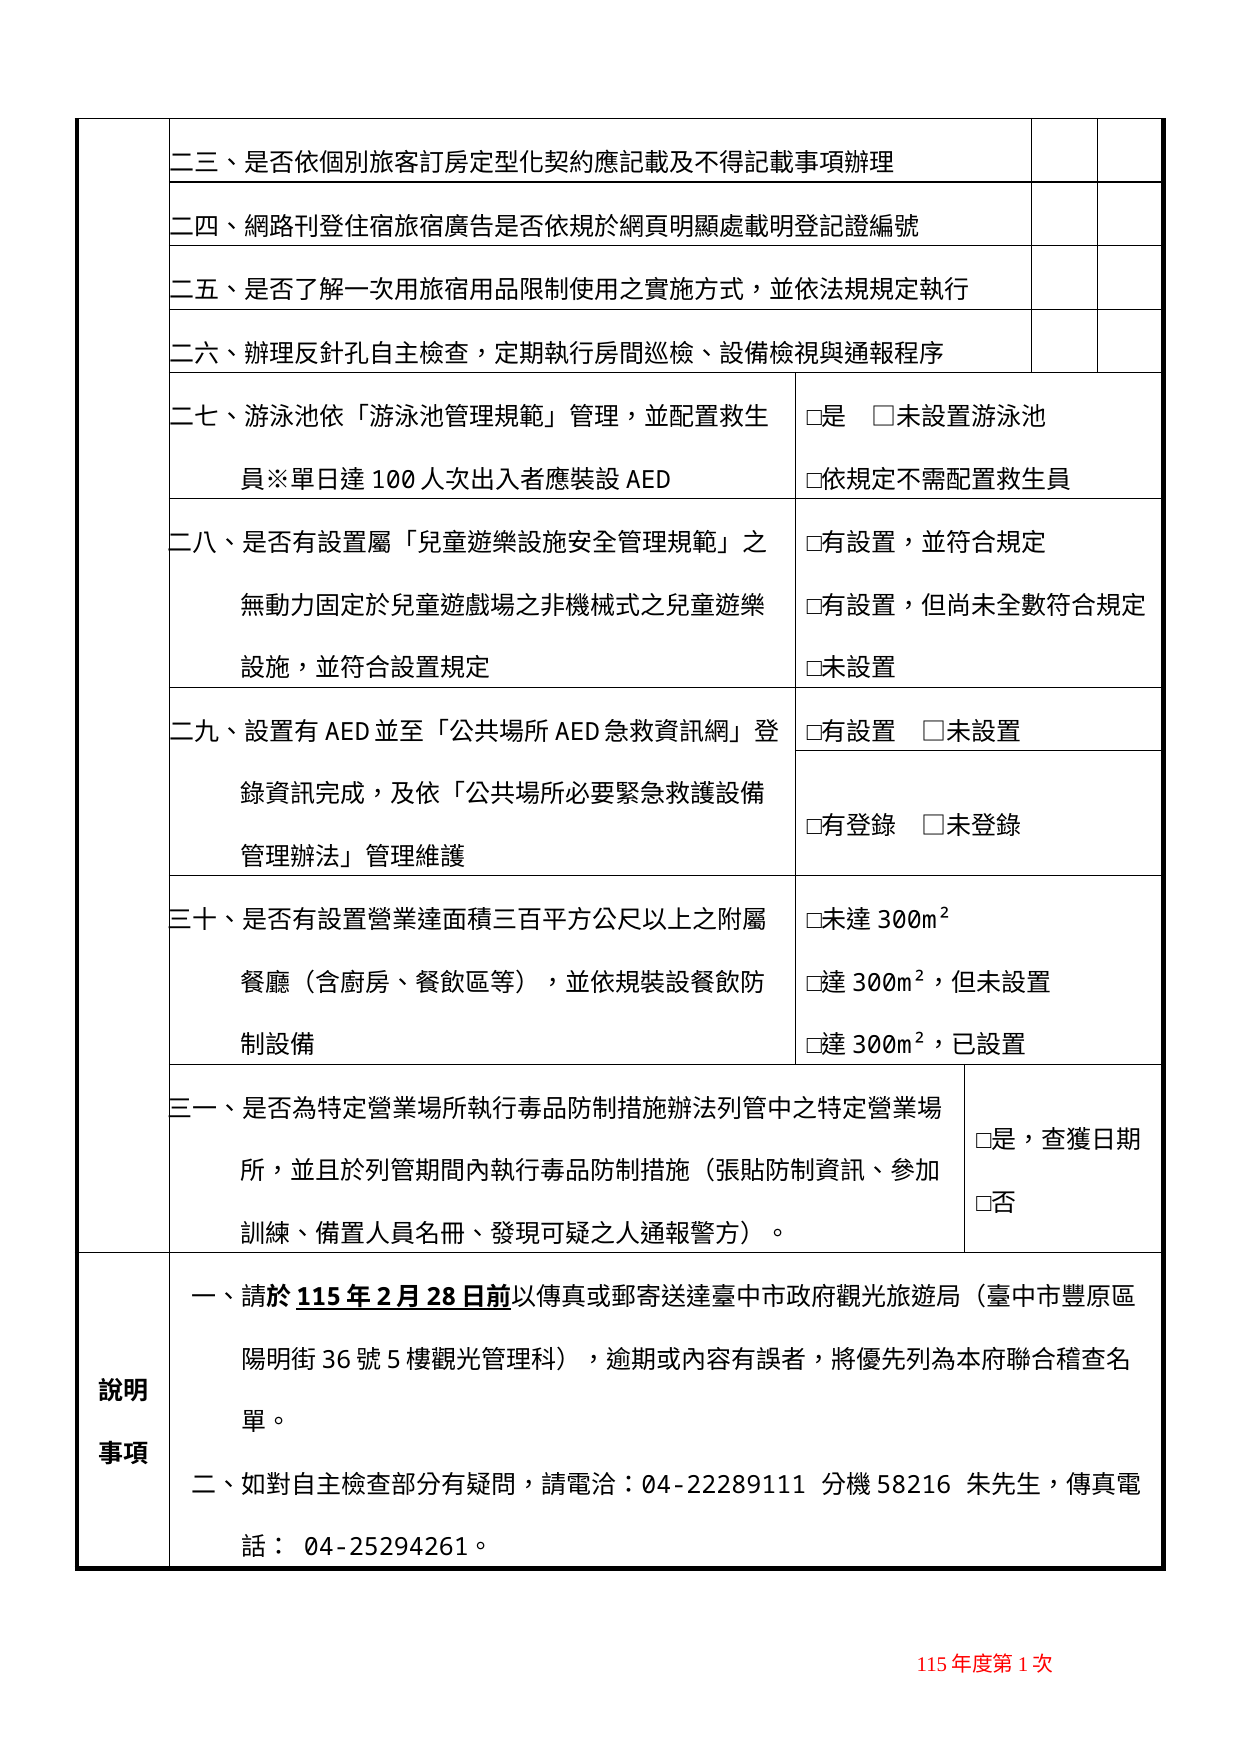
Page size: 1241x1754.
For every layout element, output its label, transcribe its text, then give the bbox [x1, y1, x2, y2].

table_header [79, 119, 169, 1252]
table_cell 三一、是否為特定營業場所執行毒品防制措施辦法列管中之特定營業場所，並且於列管期間內執行毒品防制措施（張貼防制資訊、參加訓練、備置人員名冊、發現可疑之人通報警方）。 [170, 1065, 964, 1252]
table_cell [1098, 246, 1161, 308]
table_cell 二六、辦理反針孔自主檢查，定期執行房間巡檢、設備檢視與通報程序 [170, 310, 1031, 372]
table_cell 一、請於115年2月28日前以傳真或郵寄送達臺中市政府觀光旅遊局（臺中市豐原區陽明街36號5樓觀光管理科），逾期或內容有誤者，將優先列為本府聯合稽查名單。 二、如對自主檢查部分有疑問，請電洽：04-22289111 分機58216 朱先生，傳真電話： 04-25294261。 [170, 1253, 1161, 1566]
table_cell □是，查獲日期 □否 [965, 1065, 1161, 1252]
table_cell □有登錄 □未登錄 [796, 751, 1161, 875]
table_cell □是 □未設置游泳池 □依規定不需配置救生員 [796, 373, 1161, 498]
table_cell 二九、設置有AED並至「公共場所AED急救資訊網」登錄資訊完成，及依「公共場所必要緊急救護設備管理辦法」管理維護 [170, 688, 795, 875]
table_cell □有設置，並符合規定 □有設置，但尚未全數符合規定 □未設置 [796, 499, 1161, 687]
table_cell [1032, 183, 1097, 245]
table_cell [1032, 310, 1097, 372]
table_cell 二八、是否有設置屬「兒童遊樂設施安全管理規範」之無動力固定於兒童遊戲場之非機械式之兒童遊樂設施，並符合設置規定 [170, 499, 795, 687]
table_cell [1098, 119, 1161, 181]
table_cell [1032, 119, 1097, 181]
table_cell 說明 事項 [79, 1253, 169, 1566]
table_cell 二四、網路刊登住宿旅宿廣告是否依規於網頁明顯處載明登記證編號 [170, 183, 1031, 245]
table_cell □未達300m² □達300m²，但未設置 □達300m²，已設置 [796, 876, 1161, 1064]
table_cell 二七、游泳池依「游泳池管理規範」管理，並配置救生員※單日達100人次出入者應裝設AED [170, 373, 795, 498]
table_cell 二三、是否依個別旅客訂房定型化契約應記載及不得記載事項辦理 [170, 119, 1031, 181]
table_cell [1098, 310, 1161, 372]
table_cell [1032, 246, 1097, 308]
table_cell 二五、是否了解一次用旅宿用品限制使用之實施方式，並依法規規定執行 [170, 246, 1031, 308]
table_cell [1098, 183, 1161, 245]
table_cell 三十、是否有設置營業達面積三百平方公尺以上之附屬餐廳（含廚房、餐飲區等），並依規裝設餐飲防制設備 [170, 876, 795, 1064]
table_cell □有設置 □未設置 [796, 688, 1161, 750]
